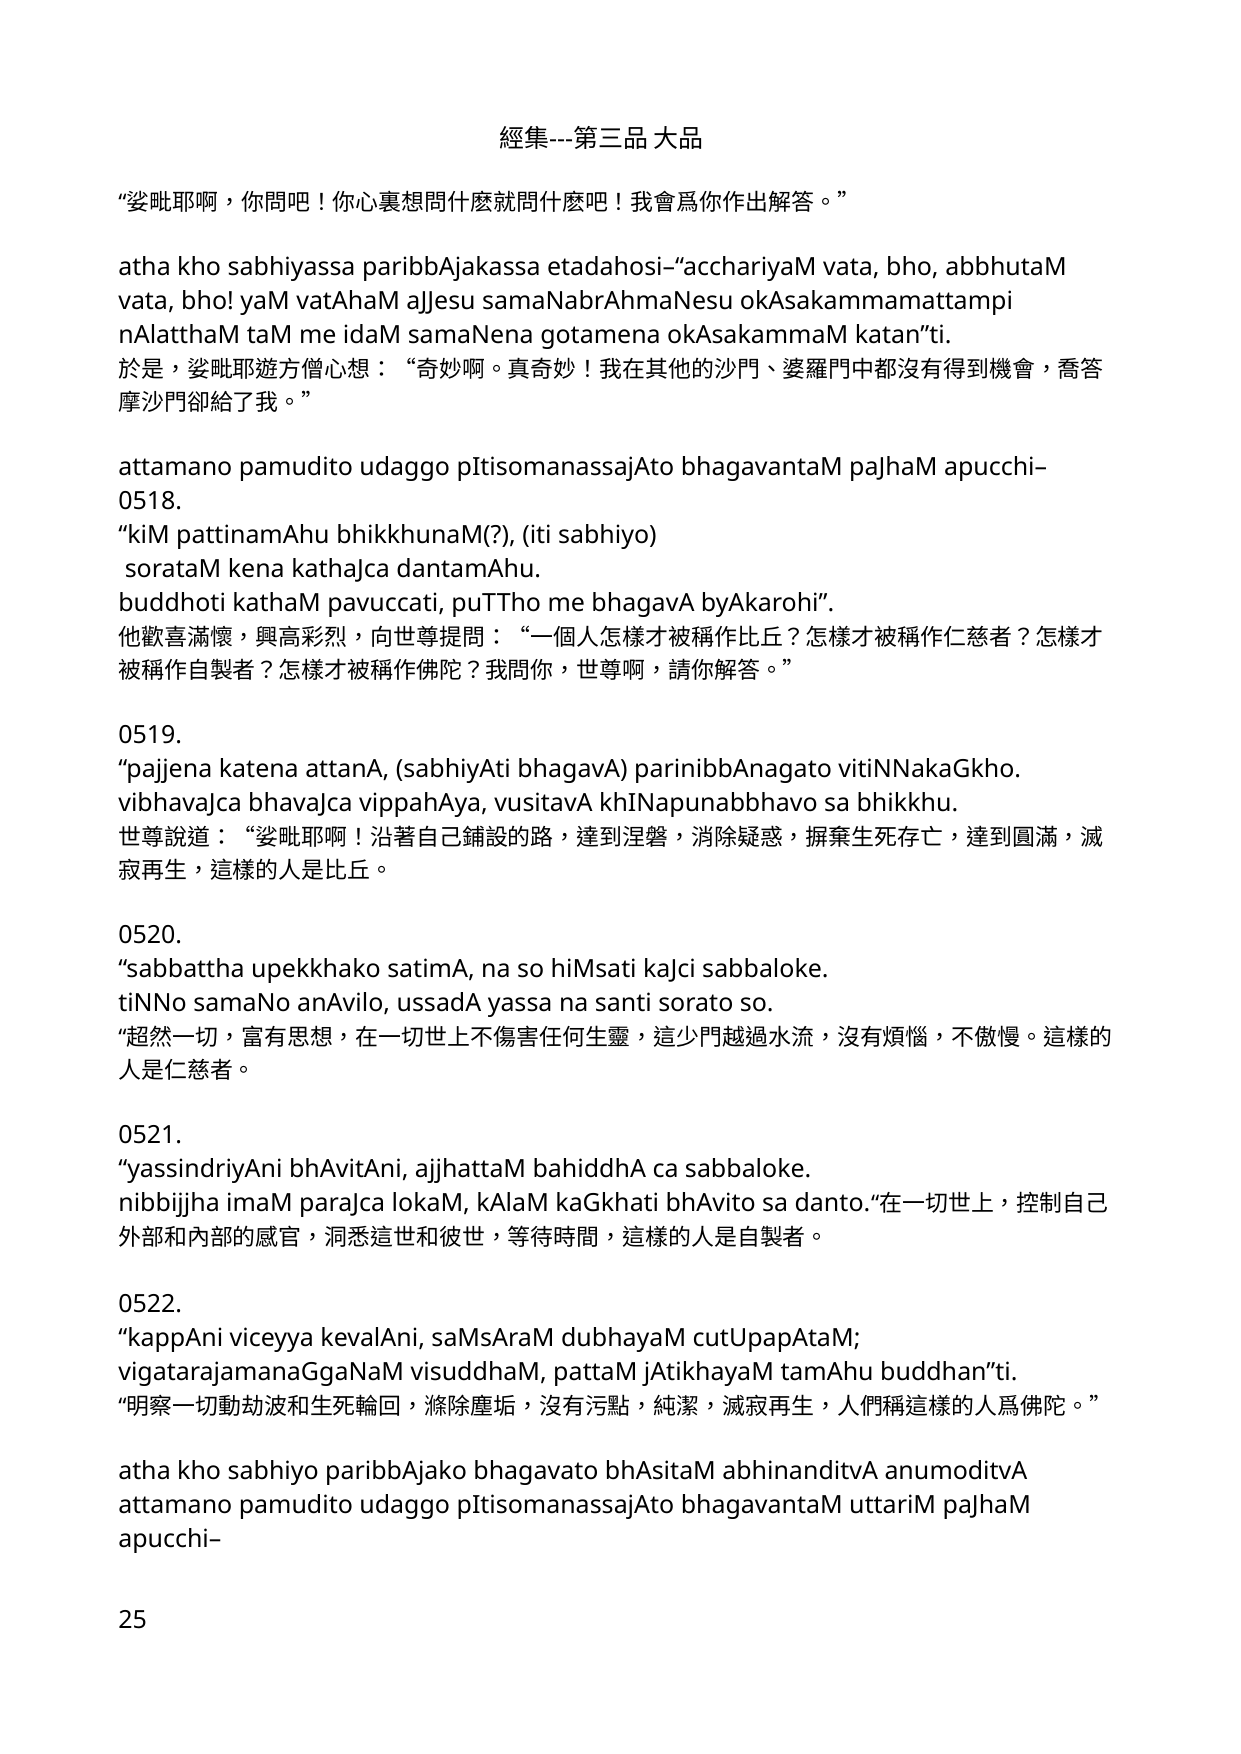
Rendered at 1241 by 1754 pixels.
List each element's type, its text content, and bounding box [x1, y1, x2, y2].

text attamano pamudito udaggo pItisomanassajAto bhagavantaM paJhaM apucchi– [118, 448, 1122, 482]
text vibhavaJca bhavaJca vippahAya, vusitavA khINapunabbhavo sa bhikkhu. [118, 784, 1122, 818]
text tiNNo samaNo anAvilo, ussadA yassa na santi sorato so. [118, 984, 1122, 1018]
text 0519. [118, 716, 1122, 750]
text “kiM pattinamAhu bhikkhunaM(?), (iti sabhiyo) [118, 516, 1122, 551]
text “超然一切，富有思想，在一切世上不傷害任何生靈，這少門越過水流，沒有煩惱，不傲慢。這樣的人是仁慈者。 [118, 1018, 1122, 1085]
text “pajjena katena attanA, (sabhiyAti bhagavA) parinibbAnagato vitiNNakaGkho. [118, 750, 1122, 784]
text “yassindriyAni bhAvitAni, ajjhattaM bahiddhA ca sabbaloke. [118, 1150, 1122, 1184]
text atha kho sabhiyo paribbAjako bhagavato bhAsitaM abhinanditvA anumoditvA attamano pamudito udaggo pItisomanassajAto bhagavantaM uttariM paJhaM apucchi– [118, 1452, 1122, 1555]
text sorataM kena kathaJca dantamAhu. [118, 551, 1122, 584]
text “sabbattha upekkhako satimA, na so hiMsati kaJci sabbaloke. [118, 950, 1122, 984]
text vigatarajamanaGgaNaM visuddhaM, pattaM jAtikhayaM tamAhu buddhan”ti. [118, 1354, 1122, 1388]
text atha kho sabhiyassa paribbAjakassa etadahosi–“acchariyaM vata, bho, abbhutaM vata, bho! yaM vatAhaM aJJesu samaNabrAhmaNesu okAsakammamattampi nAlatthaM taM me idaM samaNena gotamena okAsakammaM katan”ti. [118, 248, 1122, 351]
text 於是，娑毗耶遊方僧心想：“奇妙啊。真奇妙！我在其他的沙門、婆羅門中都沒有得到機會，喬答摩沙門卻給了我。” [118, 351, 1122, 417]
text “kappAni viceyya kevalAni, saMsAraM dubhayaM cutUpapAtaM; [118, 1320, 1122, 1354]
text 0520. [118, 916, 1122, 950]
text “娑毗耶啊，你問吧！你心裏想問什麽就問什麽吧！我會爲你作出解答。” [118, 184, 1122, 217]
text “明察一切動劫波和生死輪回，滌除塵垢，沒有污點，純潔，滅寂再生，人們稱這樣的人爲佛陀。” [118, 1388, 1122, 1421]
text 他歡喜滿懷，興高彩烈，向世尊提問：“一個人怎樣才被稱作比丘？怎樣才被稱作仁慈者？怎樣才被稱作自製者？怎樣才被稱作佛陀？我問你，世尊啊，請你解答。” [118, 619, 1122, 685]
text buddhoti kathaM pavuccati, puTTho me bhagavA byAkarohi”. [118, 584, 1122, 619]
text nibbijjha imaM paraJca lokaM, kAlaM kaGkhati bhAvito sa danto.“在一切世上，控制自己外部和內部的感官，洞悉這世和彼世，等待時間，這樣的人是自製者。 [118, 1184, 1122, 1252]
text 0522. [118, 1286, 1122, 1320]
text 0521. [118, 1116, 1122, 1150]
text 世尊說道：“娑毗耶啊！沿著自己鋪設的路，達到涅磐，消除疑惑，摒棄生死存亡，達到圓滿，滅寂再生，這樣的人是比丘。 [118, 818, 1122, 885]
text 0518. [118, 482, 1122, 516]
